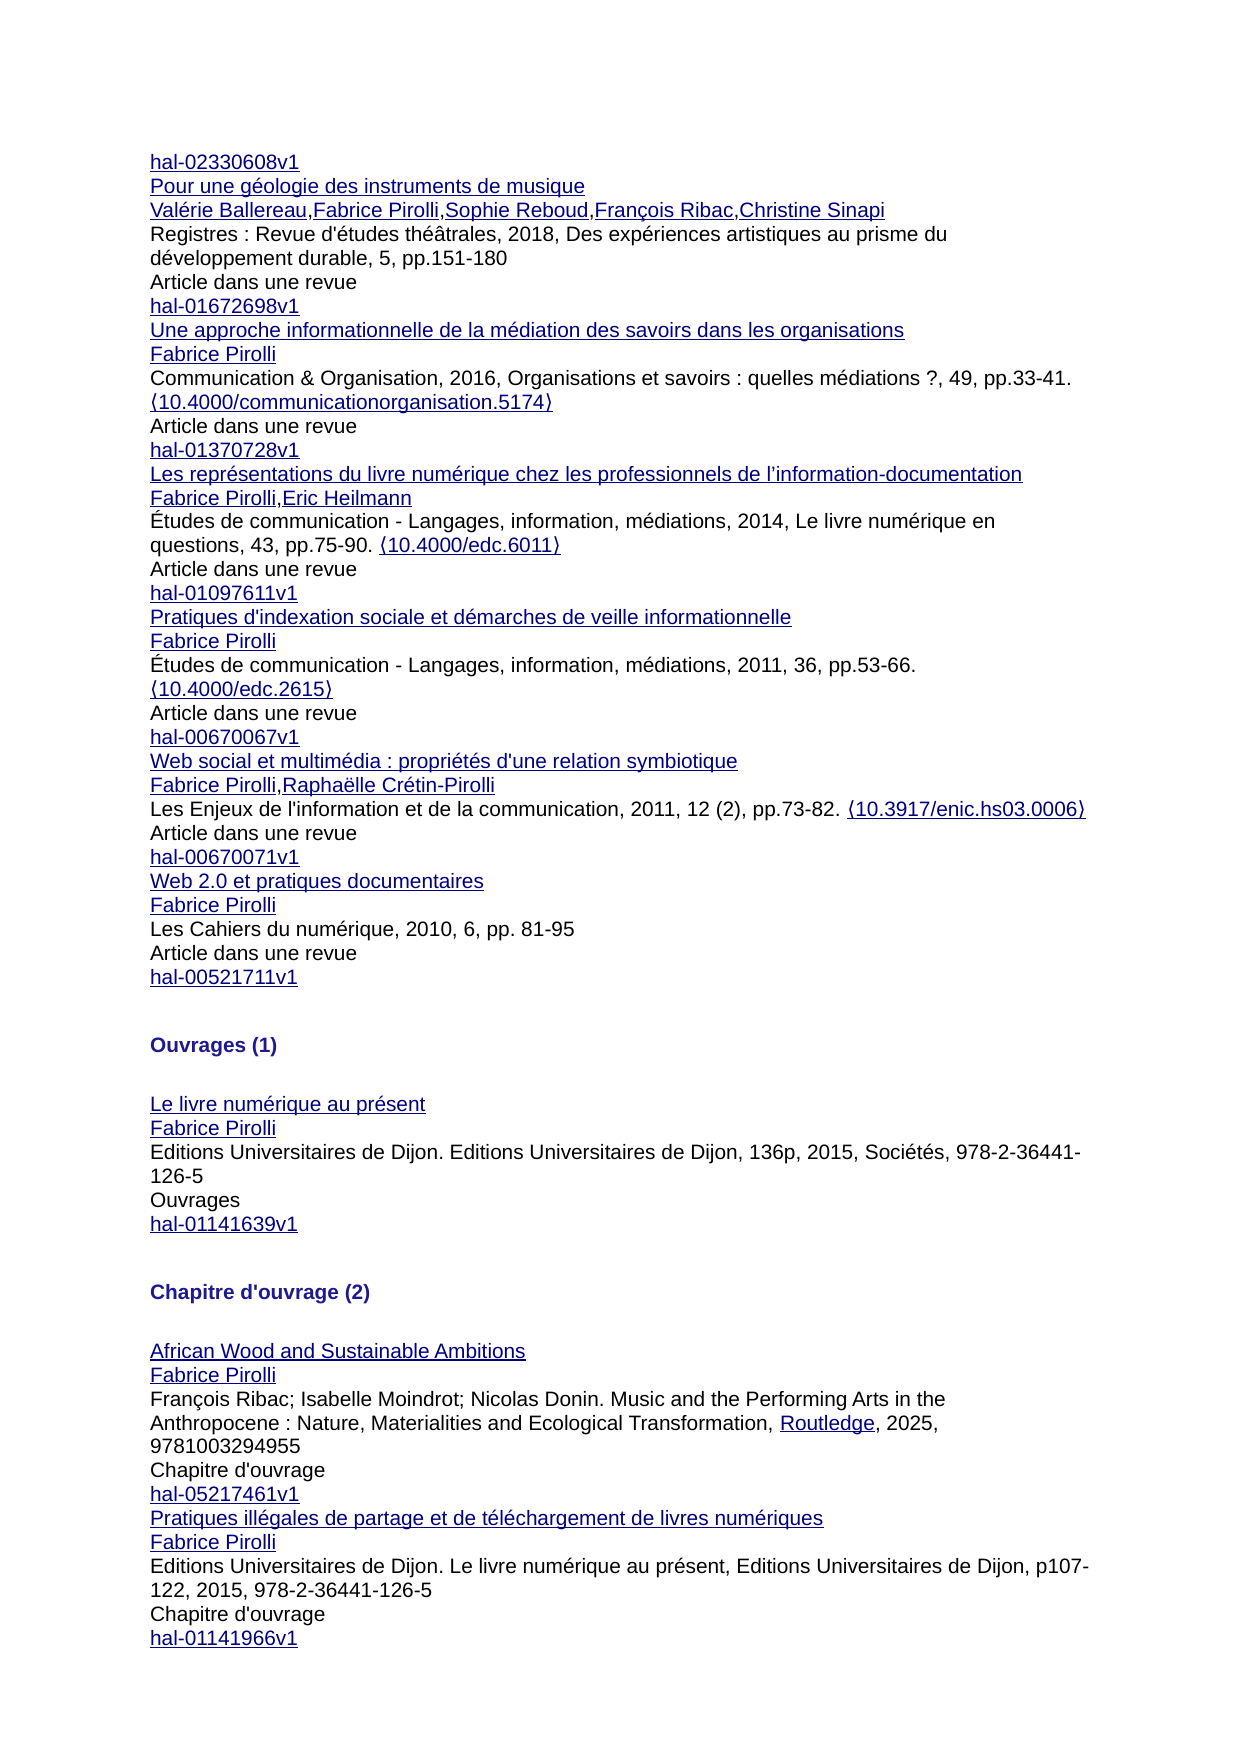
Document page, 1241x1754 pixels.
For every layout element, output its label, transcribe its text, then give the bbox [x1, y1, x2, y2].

table_cell hal-02330608v1 [150, 150, 1090, 174]
table_cell Web social et multimédia : propriétés d'une relation symbiotique Fabrice Pirolli,Raphaëlle Crétin-Pirolli Les Enjeux de l'information et de la communication, 2011, 12 (2), pp.73-82. ⟨10.3917/enic.hs03.0006⟩ Article dans une revue hal-00670071v1 [150, 749, 1090, 869]
subtitle Chapitre d'ouvrage (2) [150, 1280, 1090, 1304]
table_cell Pour une géologie des instruments de musique Valérie Ballereau,Fabrice Pirolli,Sophie Reboud,François Ribac,Christine Sinapi Registres : Revue d'études théâtrales, 2018, Des expériences artistiques au prisme du développement durable, 5, pp.151-180 Article dans une revue hal-01672698v1 [150, 174, 1090, 318]
table_cell Une approche informationnelle de la médiation des savoirs dans les organisations Fabrice Pirolli Communication & Organisation, 2016, Organisations et savoirs : quelles médiations ?, 49, pp.33-41. ⟨10.4000/communicationorganisation.5174⟩ Article dans une revue hal-01370728v1 [150, 318, 1090, 461]
table_header African Wood and Sustainable Ambitions Fabrice Pirolli François Ribac; Isabelle Moindrot; Nicolas Donin. Music and the Performing Arts in the Anthropocene : Nature, Materialities and Ecological Transformation, Routledge, 2025, 9781003294955 Chapitre d'ouvrage hal-05217461v1 [150, 1339, 1090, 1506]
subtitle Ouvrages (1) [150, 1033, 1090, 1057]
table_cell Pratiques d'indexation sociale et démarches de veille informationnelle Fabrice Pirolli Études de communication - Langages, information, médiations, 2011, 36, pp.53-66. ⟨10.4000/edc.2615⟩ Article dans une revue hal-00670067v1 [150, 605, 1090, 749]
table_cell Les représentations du livre numérique chez les professionnels de l’information-documentation Fabrice Pirolli,Eric Heilmann Études de communication - Langages, information, médiations, 2014, Le livre numérique en questions, 43, pp.75-90. ⟨10.4000/edc.6011⟩ Article dans une revue hal-01097611v1 [150, 461, 1090, 605]
table_cell Pratiques illégales de partage et de téléchargement de livres numériques Fabrice Pirolli Editions Universitaires de Dijon. Le livre numérique au présent, Editions Universitaires de Dijon, p107-122, 2015, 978-2-36441-126-5 Chapitre d'ouvrage hal-01141966v1 [150, 1506, 1090, 1650]
table_header Le livre numérique au présent Fabrice Pirolli Editions Universitaires de Dijon. Editions Universitaires de Dijon, 136p, 2015, Sociétés, 978-2-36441-126-5 Ouvrages hal-01141639v1 [150, 1092, 1090, 1235]
table_cell Web 2.0 et pratiques documentaires Fabrice Pirolli Les Cahiers du numérique, 2010, 6, pp. 81-95 Article dans une revue hal-00521711v1 [150, 869, 1090, 988]
